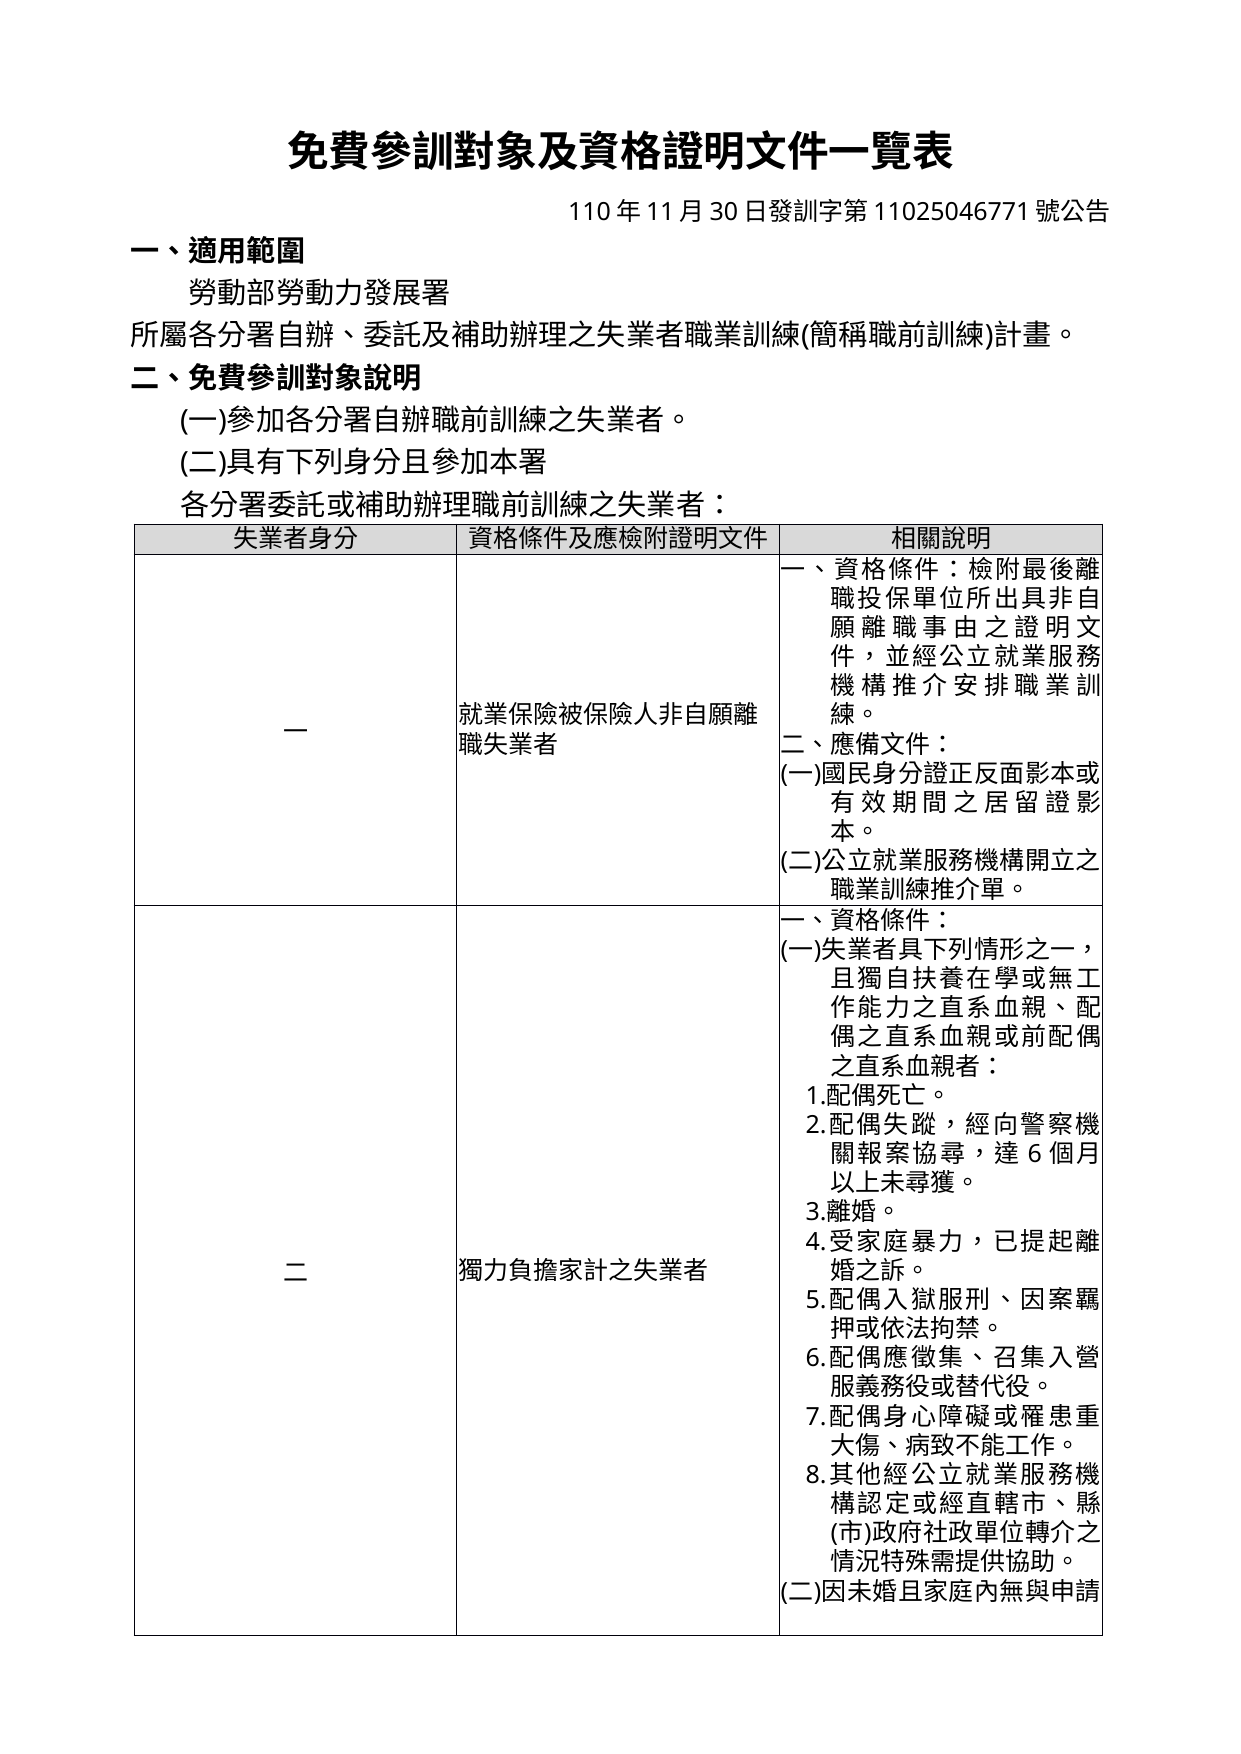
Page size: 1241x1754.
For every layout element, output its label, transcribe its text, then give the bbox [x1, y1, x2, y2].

text 所屬各分署自辦、委託及補助辦理之失業者職業訓練(簡稱職前訓練)計畫。 [130, 312, 1110, 354]
text 110年11月30日發訓字第11025046771號公告 [130, 191, 1110, 227]
text (一)參加各分署自辦職前訓練之失業者。 [180, 396, 1110, 439]
table_cell 一 [135, 555, 456, 905]
table_header 資格條件及應檢附證明文件 [457, 525, 779, 554]
table_cell 一、資格條件：檢附最後離職投保單位所出具非自願離職事由之證明文件，並經公立就業服務機構推介安排職業訓練。 二、應備文件： (一)國民身分證正反面影本或有效期間之居留證影本。 (二)公立就業服務機構開立之職業訓練推介單。 [780, 555, 1102, 905]
table_cell 獨力負擔家計之失業者 [457, 906, 779, 1635]
table_cell 一、資格條件： (一)失業者具下列情形之一，且獨自扶養在學或無工作能力之直系血親、配偶之直系血親或前配偶之直系血親者： 1.配偶死亡。 2.配偶失蹤，經向警察機關報案協尋，達6個月以上未尋獲。 3.離婚。 4.受家庭暴力，已提起離婚之訴。 5.配偶入獄服刑、因案羈押或依法拘禁。 6.配偶應徵集、召集入營服義務役或替代役。 7.配偶身心障礙或罹患重大傷、病致不能工作。 8.其他經公立就業服務機構認定或經直轄市、縣(市)政府社政單位轉介之情況特殊需提供協助。 (二)因未婚且家庭內無與申請 [780, 906, 1102, 1635]
table_cell 就業保險被保險人非自願離職失業者 [457, 555, 779, 905]
table_header 相關說明 [780, 525, 1102, 554]
table_header 失業者身分 [135, 525, 456, 554]
text 各分署委託或補助辦理職前訓練之失業者： [180, 481, 1110, 523]
text 一、適用範圍 勞動部勞動力發展署 [130, 227, 1110, 312]
text 二、免費參訓對象說明 [130, 354, 1110, 396]
table_cell 二 [135, 906, 456, 1635]
text (二)具有下列身分且參加本署 [180, 439, 1110, 481]
text 免費參訓對象及資格證明文件一覽表 [130, 118, 1110, 178]
